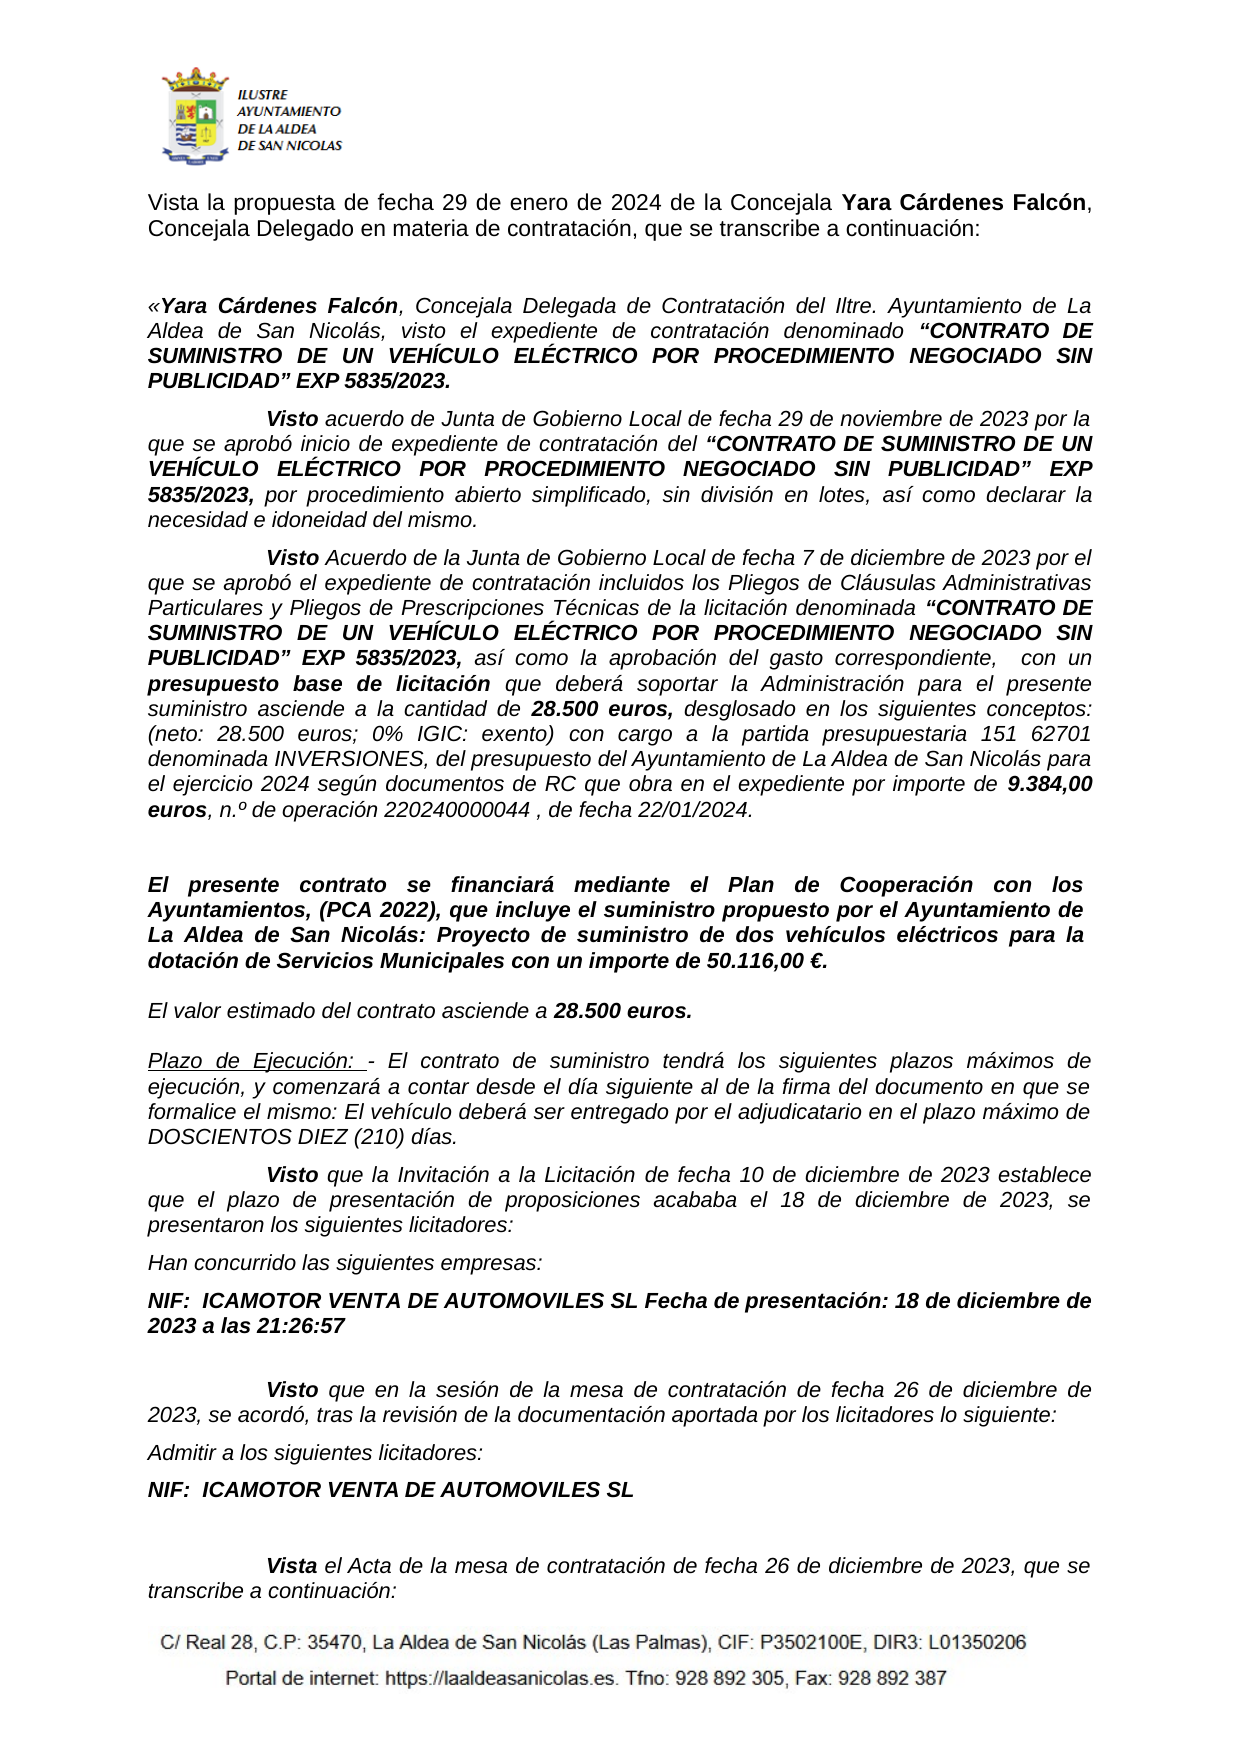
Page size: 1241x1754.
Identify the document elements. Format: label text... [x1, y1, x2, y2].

text El valor estimado del contrato asciende a 28.500 euros. [148, 998, 1085, 1023]
picture [148, 59, 358, 173]
text Visto Acuerdo de la Junta de Gobierno Local de fecha 7 de diciembre de 2023 por el que se aprobó el expediente de contratación incluidos los Pliegos de Cláusulas Administrativas Particulares y Pliegos de Prescripciones Técnicas de la licitación denominada “CONTRATO DE SUMINISTRO DE UN VEHÍCULO ELÉCTRICO POR PROCEDIMIENTO NEGOCIADO SIN PUBLICIDAD” EXP 5835/2023, así como la aprobación del gasto correspondiente, con un presupuesto base de licitación que deberá soportar la Administración para el presente suministro asciende a la cantidad de 28.500 euros, desglosado en los siguientes conceptos: (neto: 28.500 euros; 0% IGIC: exento) con cargo a la partida presupuestaria 151 62701 denominada INVERSIONES, del presupuesto del Ayuntamiento de La Aldea de San Nicolás para el ejercicio 2024 según documentos de RC que obra en el expediente por importe de 9.384,00 euros, n.º de operación 220240000044 , de fecha 22/01/2024. [148, 544, 1093, 822]
picture [148, 1626, 1034, 1694]
text Visto que la Invitación a la Licitación de fecha 10 de diciembre de 2023 establece que el plazo de presentación de proposiciones acababa el 18 de diciembre de 2023, se presentaron los siguientes licitadores: [148, 1162, 1093, 1237]
text Vista el Acta de la mesa de contratación de fecha 26 de diciembre de 2023, que se transcribe a continuación: [148, 1553, 1093, 1603]
text Visto que en la sesión de la mesa de contratación de fecha 26 de diciembre de 2023, se acordó, tras la revisión de la documentación aportada por los licitadores lo siguiente: [148, 1377, 1093, 1427]
text NIF: ICAMOTOR VENTA DE AUTOMOVILES SL Fecha de presentación: 18 de diciembre de 2023 a las 21:26:57 [148, 1287, 1093, 1338]
text Vista la propuesta de fecha 29 de enero de 2024 de la Concejala Yara Cárdenes Falcón, Concejala Delegado en materia de contratación, que se transcribe a continuación: [148, 188, 1093, 241]
text El presente contrato se financiará mediante el Plan de Cooperación con los Ayuntamientos, (PCA 2022), que incluye el suministro propuesto por el Ayuntamiento de La Aldea de San Nicolás: Proyecto de suministro de dos vehículos eléctricos para la dotación de Servicios Municipales con un importe de 50.116,00 €. [148, 872, 1085, 973]
text Han concurrido las siguientes empresas: [148, 1250, 1093, 1275]
text Visto acuerdo de Junta de Gobierno Local de fecha 29 de noviembre de 2023 por la que se aprobó inicio de expediente de contratación del “CONTRATO DE SUMINISTRO DE UN VEHÍCULO ELÉCTRICO POR PROCEDIMIENTO NEGOCIADO SIN PUBLICIDAD” EXP 5835/2023, por procedimiento abierto simplificado, sin división en lotes, así como declarar la necesidad e idoneidad del mismo. [148, 406, 1093, 532]
text NIF: ICAMOTOR VENTA DE AUTOMOVILES SL [148, 1477, 1093, 1503]
text Admitir a los siguientes licitadores: [148, 1440, 1093, 1465]
text «Yara Cárdenes Falcón, Concejala Delegada de Contratación del Iltre. Ayuntamiento de La Aldea de San Nicolás, visto el expediente de contratación denominado “CONTRATO DE SUMINISTRO DE UN VEHÍCULO ELÉCTRICO POR PROCEDIMIENTO NEGOCIADO SIN PUBLICIDAD” EXP 5835/2023. [148, 292, 1093, 393]
text Plazo de Ejecución: - El contrato de suministro tendrá los siguientes plazos máximos de ejecución, y comenzará a contar desde el día siguiente al de la firma del documento en que se formalice el mismo: El vehículo deberá ser entregado por el adjudicatario en el plazo máximo de DOSCIENTOS DIEZ (210) días. [148, 1048, 1093, 1149]
